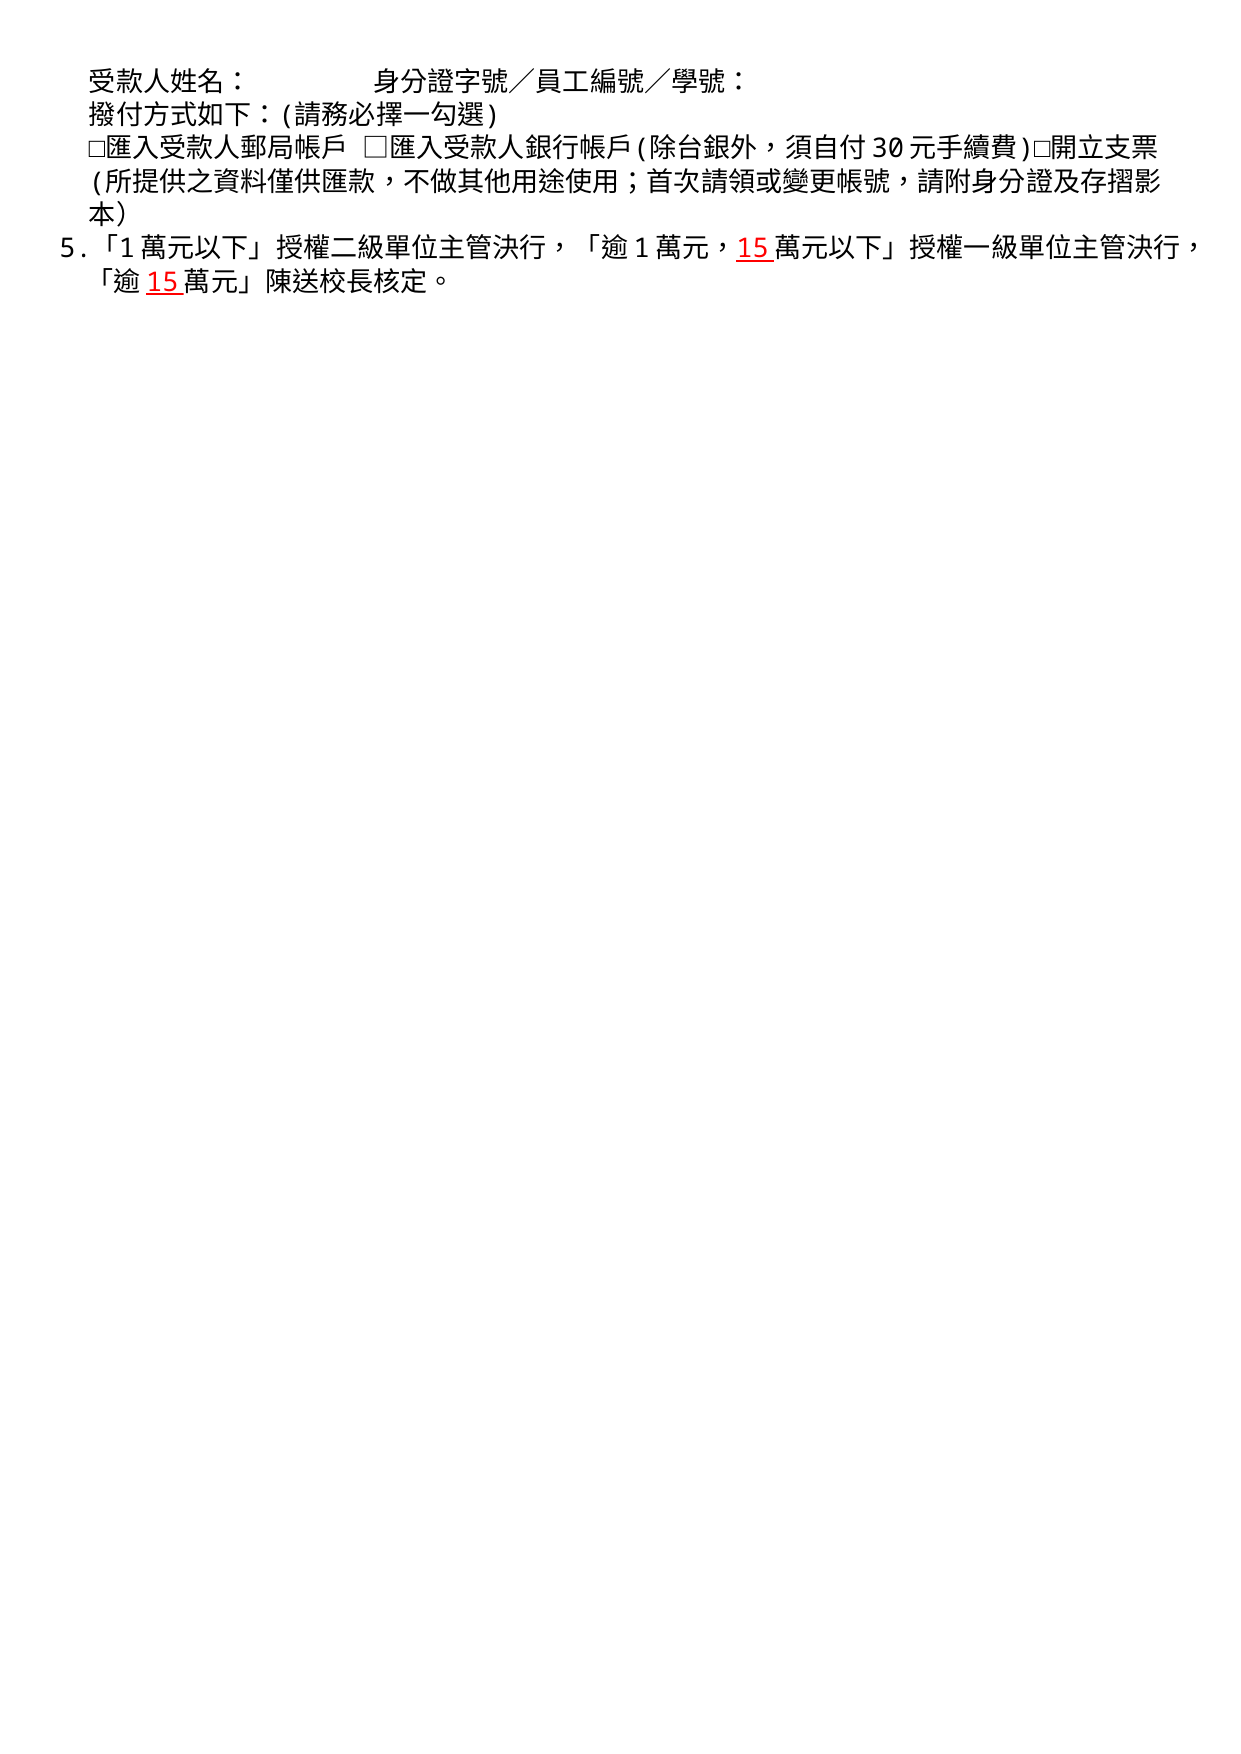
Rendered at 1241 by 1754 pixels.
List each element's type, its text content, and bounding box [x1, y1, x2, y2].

text 撥付方式如下：(請務必擇一勾選) [89, 98, 1181, 131]
text 本） [89, 198, 1181, 231]
text (所提供之資料僅供匯款，不做其他用途使用；首次請領或變更帳號，請附身分證及存摺影 [89, 164, 1181, 198]
text 受款人姓名： 身分證字號∕員工編號∕學號： [89, 64, 1181, 98]
text □匯入受款人郵局帳戶 □匯入受款人銀行帳戶(除台銀外，須自付30元手續費)□開立支票 [89, 131, 1181, 164]
text 5.「1萬元以下」授權二級單位主管決行，「逾1萬元，15萬元以下」授權一級單位主管決行，「逾15萬元」陳送校長核定。 [59, 231, 1181, 298]
